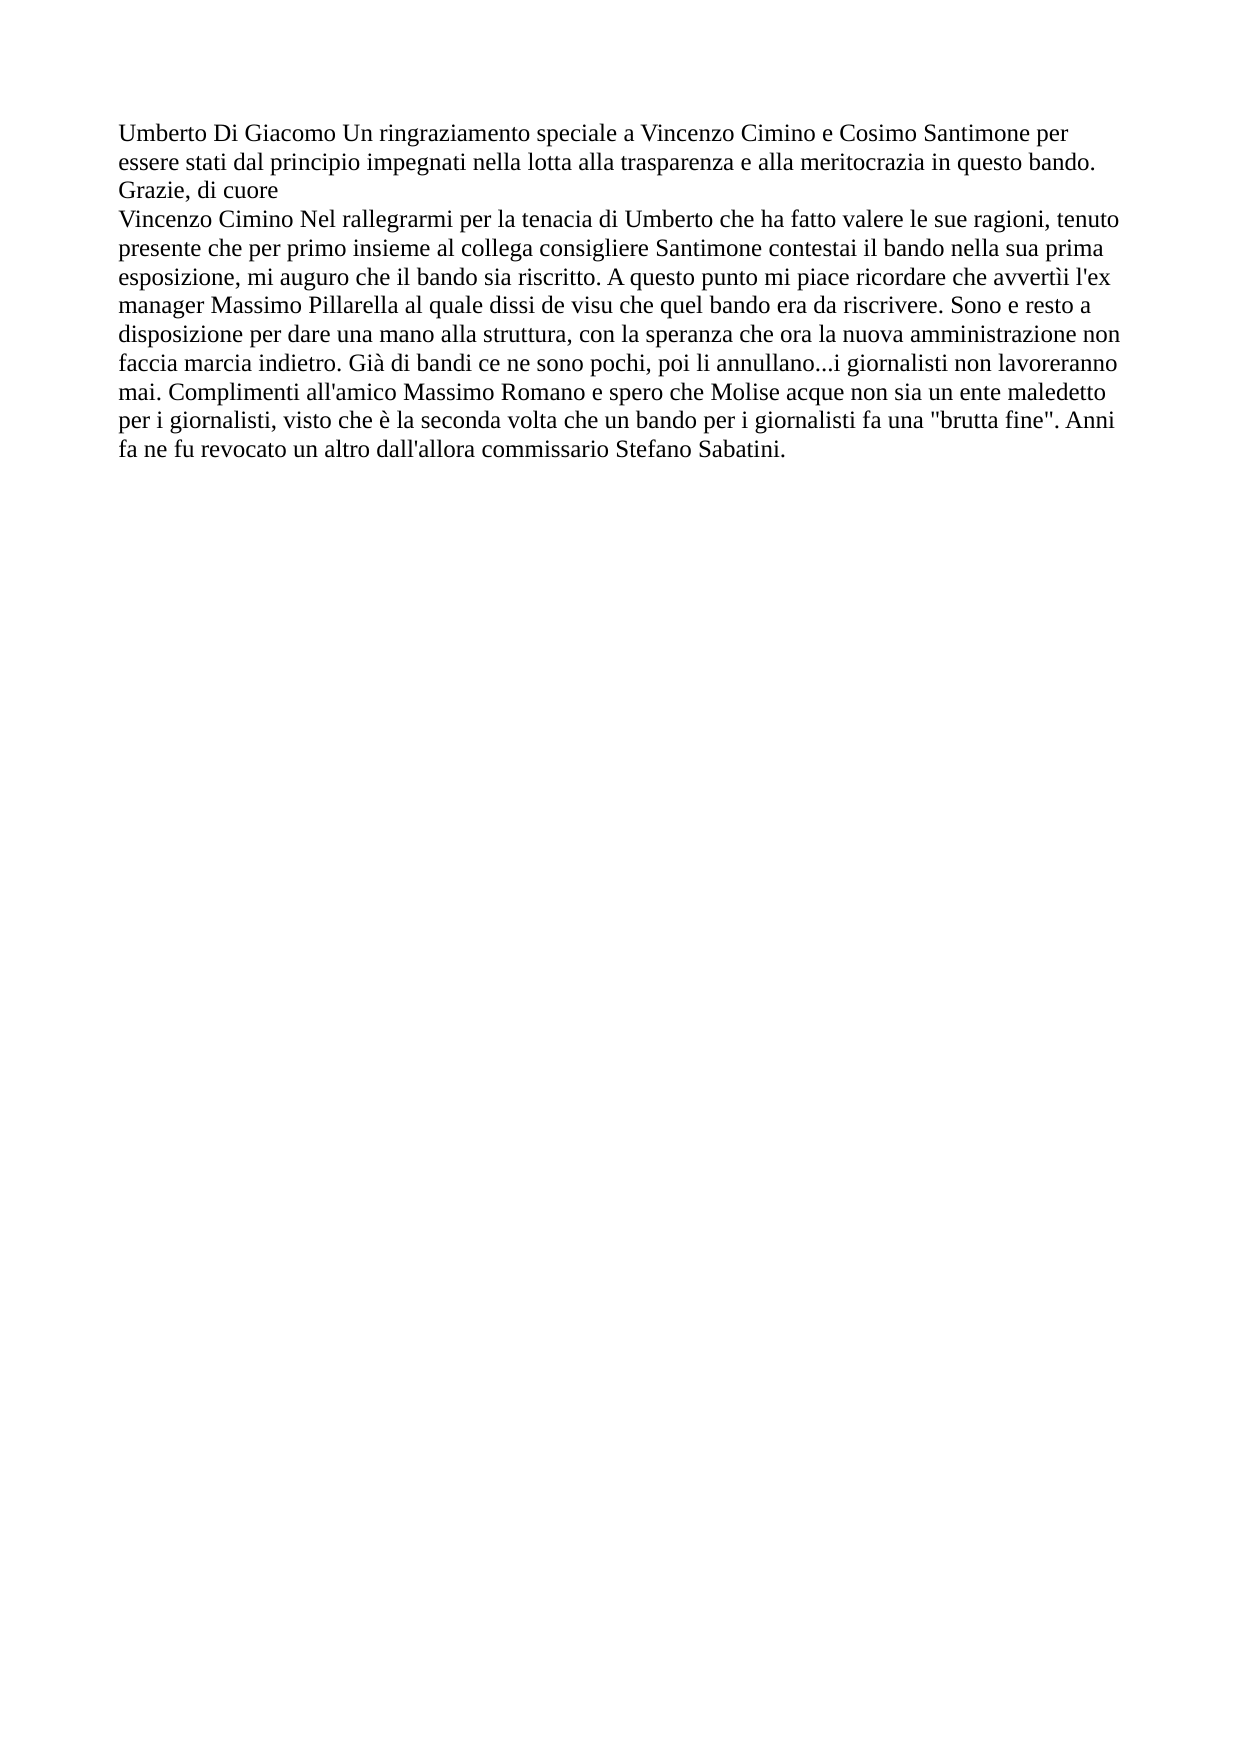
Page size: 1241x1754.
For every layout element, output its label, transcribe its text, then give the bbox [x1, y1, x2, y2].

text Umberto Di Giacomo Un ringraziamento speciale a Vincenzo Cimino e Cosimo Santimone per essere stati dal principio impegnati nella lotta alla trasparenza e alla meritocrazia in questo bando. Grazie, di cuore [118, 118, 1122, 204]
text Vincenzo Cimino Nel rallegrarmi per la tenacia di Umberto che ha fatto valere le sue ragioni, tenuto presente che per primo insieme al collega consigliere Santimone contestai il bando nella sua prima esposizione, mi auguro che il bando sia riscritto. A questo punto mi piace ricordare che avvertìi l'ex manager Massimo Pillarella al quale dissi de visu che quel bando era da riscrivere. Sono e resto a disposizione per dare una mano alla struttura, con la speranza che ora la nuova amministrazione non faccia marcia indietro. Già di bandi ce ne sono pochi, poi li annullano...i giornalisti non lavoreranno mai. Complimenti all'amico Massimo Romano e spero che Molise acque non sia un ente maledetto per i giornalisti, visto che è la seconda volta che un bando per i giornalisti fa una "brutta fine". Anni fa ne fu revocato un altro dall'allora commissario Stefano Sabatini. [118, 204, 1122, 463]
